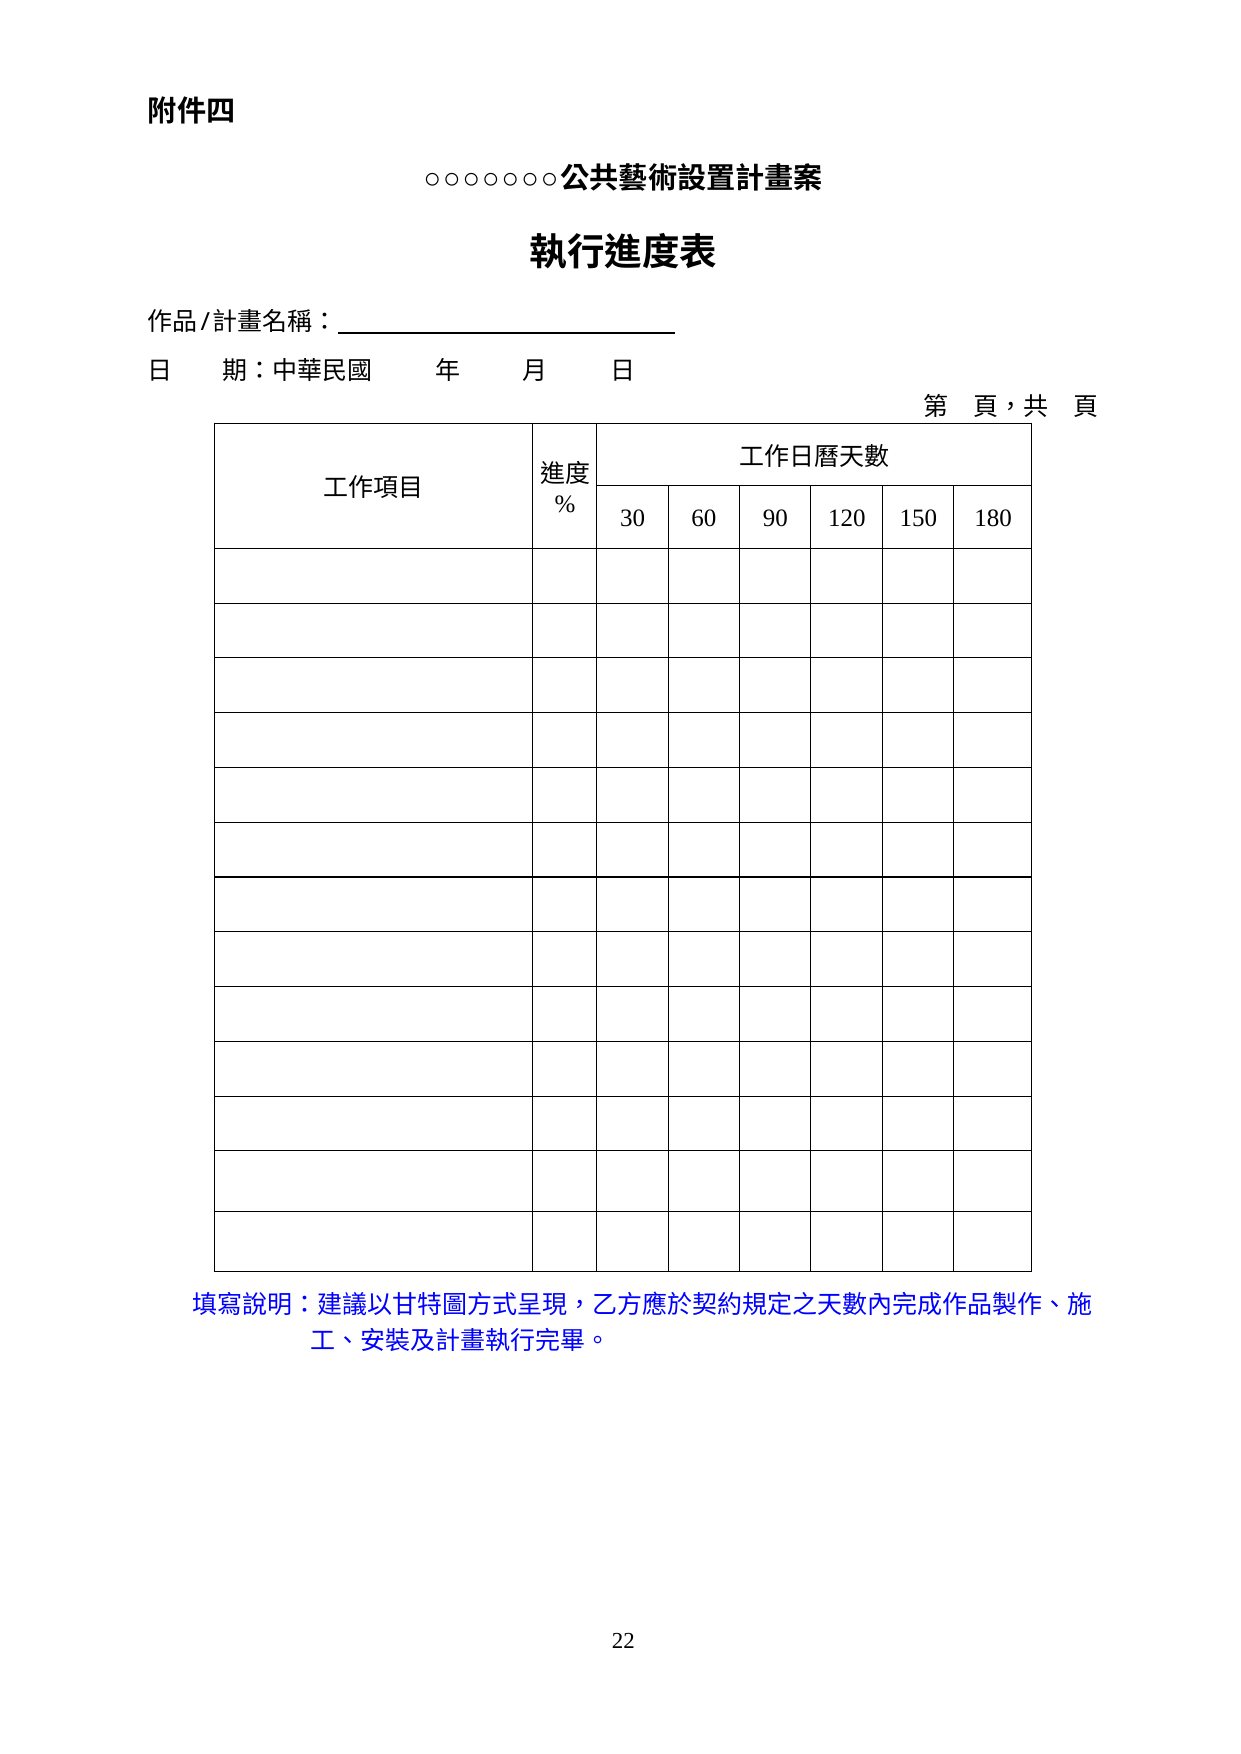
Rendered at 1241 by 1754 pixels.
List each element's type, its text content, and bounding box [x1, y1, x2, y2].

table_cell [669, 987, 739, 1041]
table_cell [533, 932, 596, 986]
table_cell [597, 768, 668, 822]
table_cell [533, 768, 596, 822]
table_cell [597, 1212, 668, 1271]
table_cell [215, 823, 532, 876]
text 附件四 [148, 87, 1098, 130]
table_cell [883, 713, 953, 767]
table_cell [883, 987, 953, 1041]
table_cell [597, 658, 668, 712]
table_cell [533, 823, 596, 876]
table_cell [215, 549, 532, 602]
table_cell 90 [740, 486, 810, 548]
table_cell 120 [811, 486, 882, 548]
table_cell [215, 1097, 532, 1150]
table_cell [215, 768, 532, 822]
table_cell [215, 1212, 532, 1271]
table_cell [533, 713, 596, 767]
table_cell [954, 713, 1031, 767]
table_cell [883, 1097, 953, 1150]
table_cell [597, 878, 668, 931]
table_cell [669, 932, 739, 986]
table_cell [883, 1151, 953, 1211]
table_cell [669, 823, 739, 876]
text 填寫說明：建議以甘特圖方式呈現，乙方應於契約規定之天數內完成作品製作、施工、安裝及計畫執行完畢。 [148, 1284, 1098, 1357]
table_cell [811, 987, 882, 1041]
table_cell [597, 1097, 668, 1150]
table_cell [215, 932, 532, 986]
table_cell [740, 1151, 810, 1211]
table_cell [597, 1151, 668, 1211]
table_cell [669, 658, 739, 712]
table_cell [533, 549, 596, 602]
text 日 期：中華民國 年 月 日 [148, 350, 1098, 386]
table_cell [883, 549, 953, 602]
table_cell [669, 1042, 739, 1096]
text 執行進度表 [148, 222, 1098, 276]
table_cell [533, 1097, 596, 1150]
table_cell [597, 987, 668, 1041]
table_cell [740, 1212, 810, 1271]
table_header 工作日曆天數 [597, 424, 1031, 485]
table_cell [669, 549, 739, 602]
table_cell [740, 1097, 810, 1150]
table_cell [740, 768, 810, 822]
table_cell [533, 658, 596, 712]
table_cell [954, 1151, 1031, 1211]
table_cell [883, 823, 953, 876]
table_cell [954, 932, 1031, 986]
table_cell [883, 878, 953, 931]
table_cell [597, 604, 668, 657]
table_cell [533, 1212, 596, 1271]
table_cell [954, 878, 1031, 931]
table_cell [597, 549, 668, 602]
table_cell [669, 768, 739, 822]
table_cell [215, 604, 532, 657]
table_cell [740, 1042, 810, 1096]
table_cell [533, 987, 596, 1041]
table_cell [954, 1097, 1031, 1150]
table_cell [954, 768, 1031, 822]
table_cell [740, 658, 810, 712]
table_cell [954, 658, 1031, 712]
table_cell 150 [883, 486, 953, 548]
table_cell [883, 1212, 953, 1271]
table_cell [954, 604, 1031, 657]
text 作品/計畫名稱： [148, 301, 1098, 338]
table_cell [954, 987, 1031, 1041]
table_cell [954, 1042, 1031, 1096]
table_cell [533, 604, 596, 657]
table_cell [954, 549, 1031, 602]
table_cell [883, 768, 953, 822]
table_cell [669, 1151, 739, 1211]
table_cell [533, 1151, 596, 1211]
table_cell [215, 1151, 532, 1211]
table_cell [954, 1212, 1031, 1271]
table_cell 180 [954, 486, 1031, 548]
table_cell [669, 1212, 739, 1271]
table_cell [740, 604, 810, 657]
table_cell [811, 658, 882, 712]
table_cell [883, 604, 953, 657]
table_cell [954, 823, 1031, 876]
table_cell [669, 1097, 739, 1150]
text ○○○○○○○公共藝術設置計畫案 [148, 155, 1098, 197]
table_cell [811, 604, 882, 657]
table_cell [669, 878, 739, 931]
table_cell [740, 549, 810, 602]
table_cell [883, 932, 953, 986]
table_cell [215, 658, 532, 712]
table_cell [811, 549, 882, 602]
table_cell [811, 932, 882, 986]
table_cell [740, 878, 810, 931]
table_cell [215, 987, 532, 1041]
table_cell [597, 823, 668, 876]
table_cell [740, 987, 810, 1041]
table_cell [811, 1151, 882, 1211]
table_cell [740, 823, 810, 876]
table_cell [215, 713, 532, 767]
table_cell 60 [669, 486, 739, 548]
table_cell [811, 1097, 882, 1150]
table_header 工作項目 [215, 424, 532, 548]
table_cell [597, 713, 668, 767]
table_cell [533, 1042, 596, 1096]
table_cell 30 [597, 486, 668, 548]
table_cell [811, 713, 882, 767]
table_header 進度% [533, 424, 596, 548]
table_cell [740, 713, 810, 767]
table_cell [811, 1212, 882, 1271]
text 第 頁，共 頁 [148, 386, 1098, 423]
table_cell [215, 878, 532, 931]
table_cell [883, 658, 953, 712]
table_cell [533, 878, 596, 931]
table_cell [740, 932, 810, 986]
table_cell [811, 878, 882, 931]
table_cell [811, 1042, 882, 1096]
table_cell [597, 1042, 668, 1096]
table_cell [215, 1042, 532, 1096]
table_cell [597, 932, 668, 986]
table_cell [883, 1042, 953, 1096]
table_cell [811, 768, 882, 822]
table_cell [811, 823, 882, 876]
table_cell [669, 604, 739, 657]
table_cell [669, 713, 739, 767]
